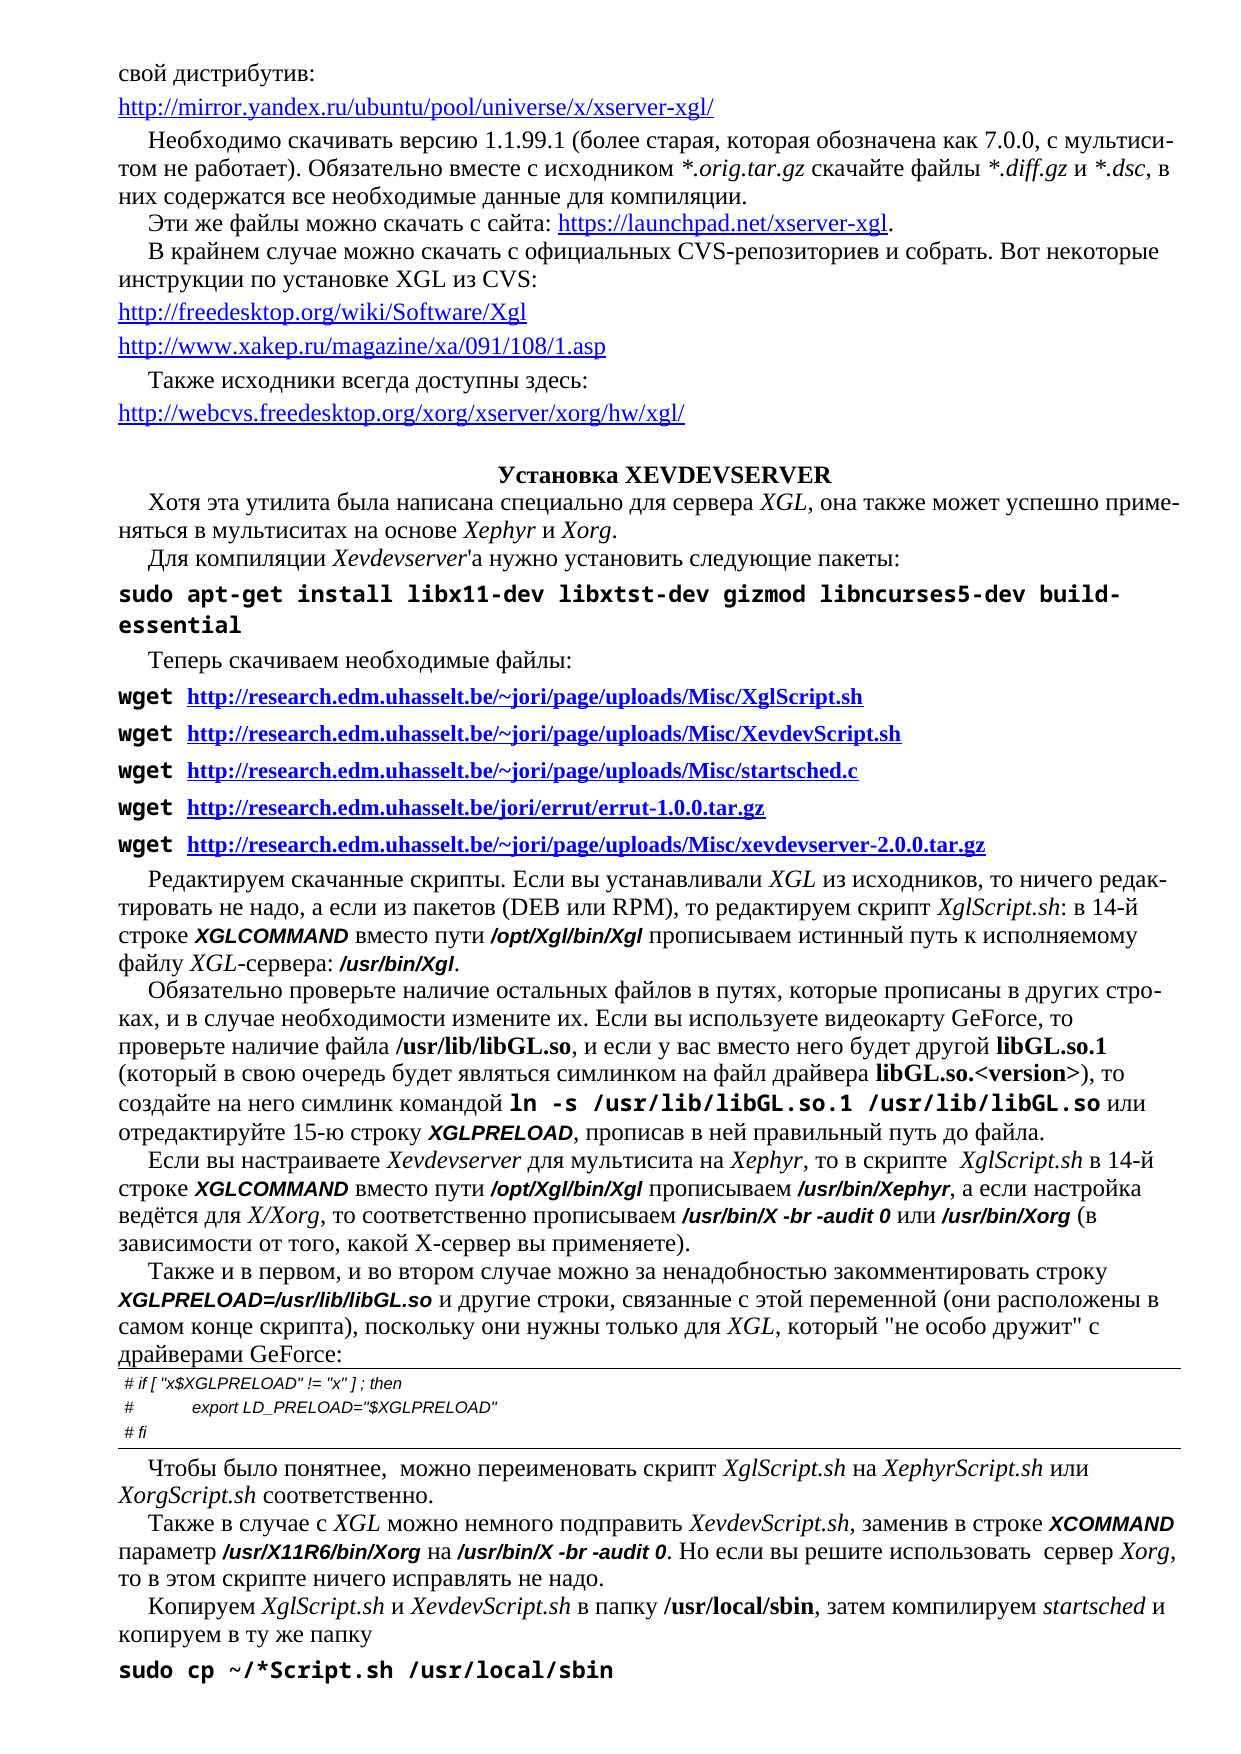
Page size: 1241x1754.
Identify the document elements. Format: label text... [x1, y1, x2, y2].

text Необходимо скачивать версию 1.1.99.1 (более старая, которая обозначена как 7.0.0, с мультиси­том не работает). Обязательно вместе с исходником *.orig.tar.gz скачайте файлы *.diff.gz и *.dsc, в них содержатся все необходимые данные для компиляции. [118, 126, 1181, 209]
text Копируем XglScript.sh и XevdevScript.sh в папку /usr/local/sbin, затем компилируем startsched и копируем в ту же папку [118, 1592, 1181, 1648]
text Также и в первом, и во втором случае можно за ненадобностью закомментировать строку XGLPRELOAD=/usr/lib/libGL.so и другие строки, связанные с этой переменной (они расположены в самом конце скрипта), поскольку они нужны только для XGL, который "не особо дружит" с драйверами GeForce: [118, 1257, 1181, 1368]
text http://www.xakep.ru/magazine/xa/091/108/1.asp [118, 332, 1181, 360]
text Для компиляции Xevdevserver'а нужно установить следующие пакеты: [118, 544, 1181, 572]
text wget http://research.edm.uhasselt.be/~jori/page/uploads/Misc/XglScript.sh [118, 680, 1181, 711]
text http://freedesktop.org/wiki/Software/Xgl [118, 298, 1181, 326]
text Редактируем скачанные скрипты. Если вы устанавливали XGL из исходников, то ничего редак­тировать не надо, а если из пакетов (DEB или RPM), то редактируем скрипт XglScript.sh: в 14-й строке XGLCOMMAND вместо пути /opt/Xgl/bin/Xgl прописываем истинный путь к исполняемому файлу XGL-сервера: /usr/bin/Xgl. [118, 866, 1181, 976]
text свой дистрибутив: [118, 59, 1181, 87]
text wget http://research.edm.uhasselt.be/~jori/page/uploads/Misc/XevdevScript.sh [118, 717, 1181, 748]
text Чтобы было понятнее, можно переименовать скрипт XglScript.sh на XephyrScript.sh или XorgScript.sh соответственно. [118, 1454, 1181, 1509]
text Если вы настраиваете Xevdevserver для мультисита на Xephyr, то в скрипте XglScript.sh в 14-й строке XGLCOMMAND вместо пути /opt/Xgl/bin/Xgl прописываем /usr/bin/Xephyr, а если настройка ведётся для X/Xorg, то соответственно прописываем /usr/bin/X -br -audit 0 или /usr/bin/Xorg (в зависи­мости от того, какой X-сервер вы применяете). [118, 1146, 1181, 1257]
text Хотя эта утилита была написана специально для сервера XGL, она также может успешно приме­няться в мультиситах на основе Xephyr и Xorg. [118, 488, 1181, 544]
text Обязательно проверьте наличие остальных файлов в путях, которые прописаны в других стро­ках, и в случае необходимости измените их. Если вы используете видеокарту GeForce, то проверьте наличие файла /usr/lib/libGL.so, и если у вас вместо него будет другой libGL.so.1 (который в свою очередь будет являться симлинком на файл драйвера libGL.so.<version>), то создайте на него сим­линк командой ln -s /usr/lib/libGL.so.1 /usr/lib/libGL.so или отредактируйте 15-ю строку XGLPRELOAD, прописав в ней правильный путь до файла. [118, 976, 1181, 1146]
text Теперь скачиваем необходимые файлы: [118, 646, 1181, 674]
text sudo cp ~/*Script.sh /usr/local/sbin [118, 1654, 1181, 1685]
text # export LD_PRELOAD="$XGLPRELOAD" [118, 1392, 1181, 1417]
text В крайнем случае можно скачать с официальных CVS-репозиториев и собрать. Вот некоторые инструкции по установке XGL из CVS: [118, 237, 1181, 293]
text # fi [118, 1417, 1181, 1448]
text Установка XEVDEVSERVER [118, 461, 1181, 488]
text wget http://research.edm.uhasselt.be/~jori/page/uploads/Misc/startsched.c [118, 754, 1181, 785]
text # if [ "x$XGLPRELOAD" != "x" ] ; then [118, 1369, 1181, 1392]
text Эти же файлы можно скачать с сайта: https://launchpad.net/xserver-xgl. [118, 209, 1181, 237]
text sudo apt-get install libx11-dev libxtst-dev gizmod libncurses5-dev build-essential [118, 578, 1181, 640]
text Также в случае с XGL можно немного подправить XevdevScript.sh, заменив в строке XCOMMAND параметр /usr/X11R6/bin/Xorg на /usr/bin/X -br -audit 0. Но если вы решите использовать сервер Xorg, то в этом скрипте ничего исправлять не надо. [118, 1509, 1181, 1592]
text Также исходники всегда доступны здесь: [118, 366, 1181, 393]
text wget http://research.edm.uhasselt.be/jori/errut/errut-1.0.0.tar.gz [118, 791, 1181, 822]
text wget http://research.edm.uhasselt.be/~jori/page/uploads/Misc/xevdevserver-2.0.0.tar.gz [118, 828, 1181, 860]
text http://mirror.yandex.ru/ubuntu/pool/universe/x/xserver-xgl/ [118, 93, 1181, 120]
text http://webcvs.freedesktop.org/xorg/xserver/xorg/hw/xgl/ [118, 399, 1181, 427]
